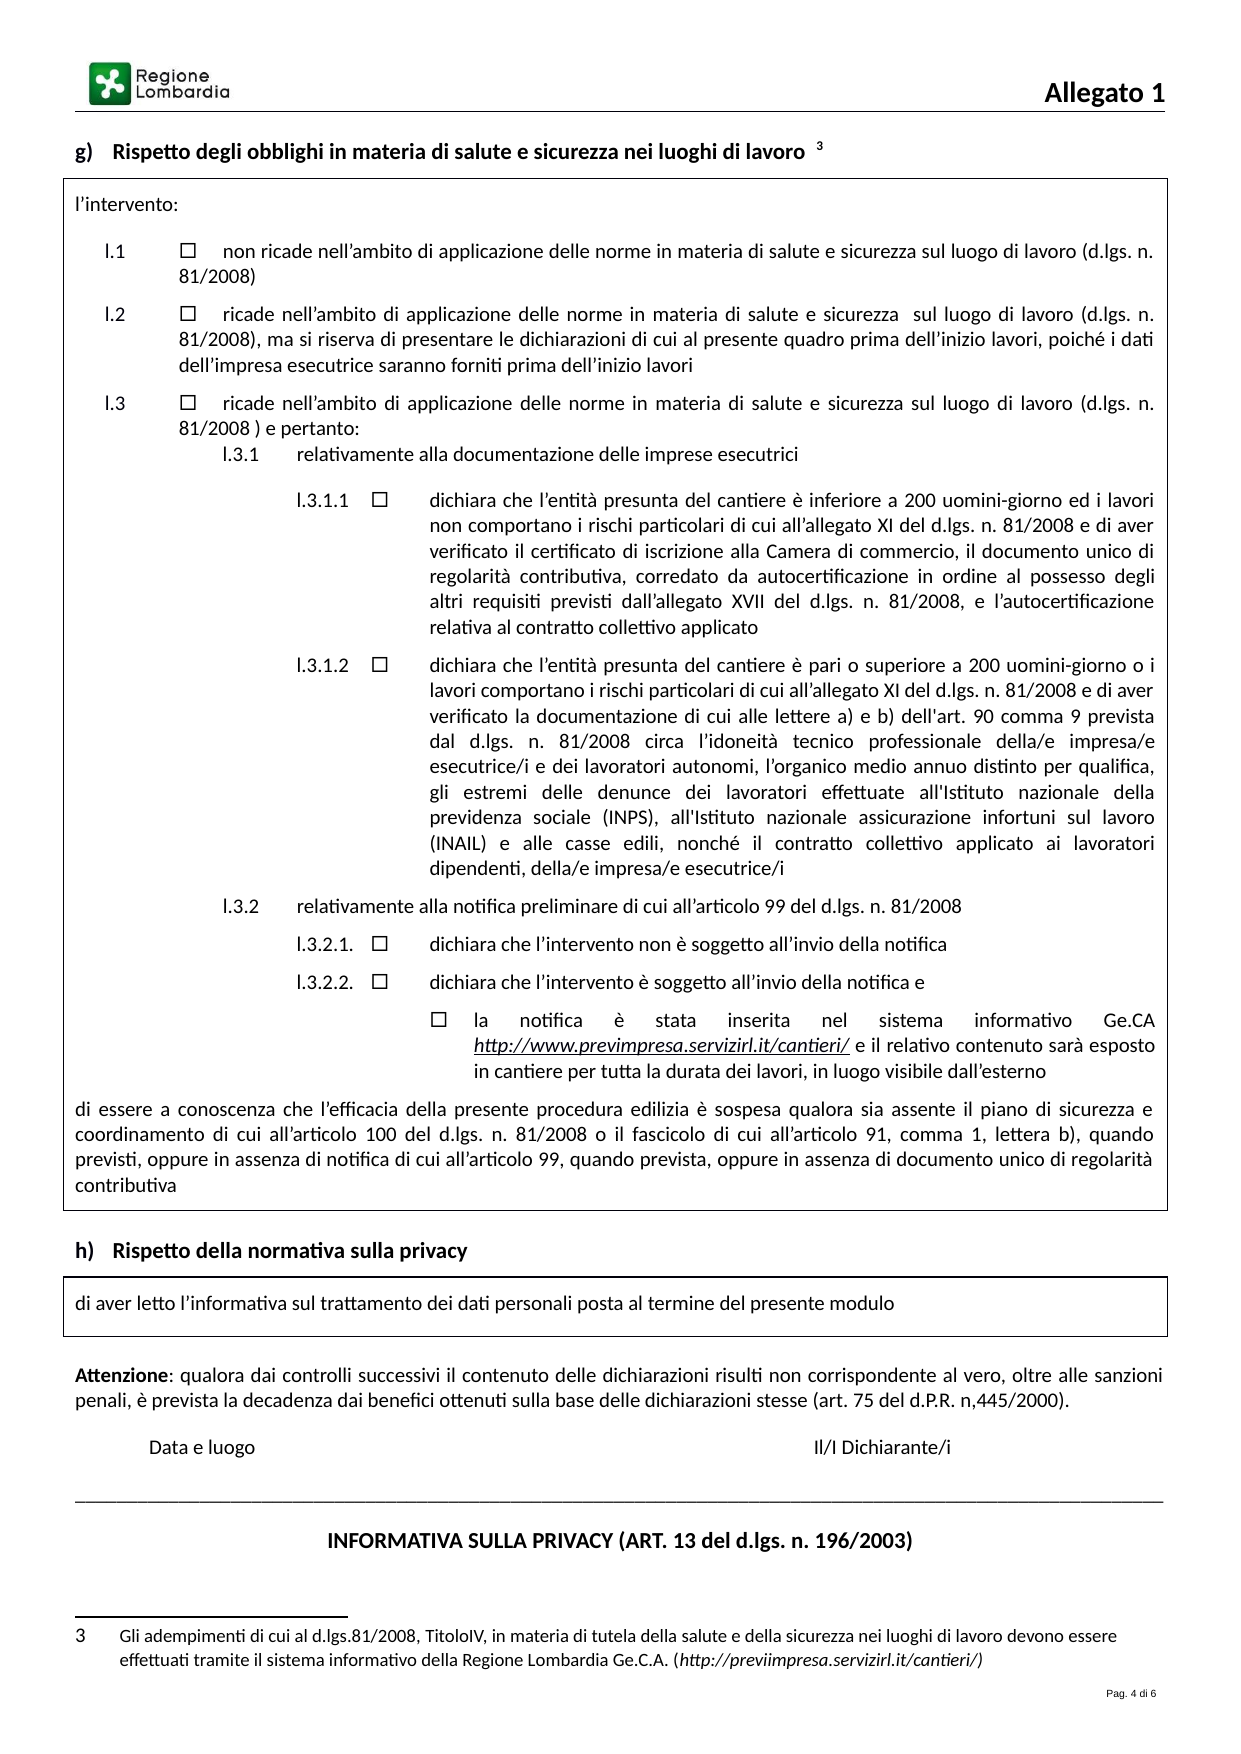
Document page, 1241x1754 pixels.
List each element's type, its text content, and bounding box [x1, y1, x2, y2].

table_header l’intervento:  non ricade nell’ambito di applicazione delle norme in materia di salute e sicurezza sul luogo di lavoro (d.lgs. n. 81/2008)  ricade nell’ambito di applicazione delle norme in materia di salute e sicurezza sul luogo di lavoro (d.lgs. n. 81/2008), ma si riserva di presentare le dichiarazioni di cui al presente quadro prima dell’inizio lavori, poiché i dati dell’impresa esecutrice saranno forniti prima dell’inizio lavori  ricade nell’ambito di applicazione delle norme in materia di salute e sicurezza sul luogo di lavoro (d.lgs. n. 81/2008 ) e pertanto: l.3.1 relativamente alla documentazione delle imprese esecutrici l.3.1.1  dichiara che l’entità presunta del cantiere è inferiore a 200 uomini-giorno ed i lavori non comportano i rischi particolari di cui all’allegato XI del d.lgs. n. 81/2008 e di aver verificato il certificato di iscrizione alla Camera di commercio, il documento unico di regolarità contributiva, corredato da autocertificazione in ordine al possesso degli altri requisiti previsti dall’allegato XVII del d.lgs. n. 81/2008, e l’autocertificazione relativa al contratto collettivo applicato l.3.1.2  dichiara che l’entità presunta del cantiere è pari o superiore a 200 uomini-giorno o i lavori comportano i rischi particolari di cui all’allegato XI del d.lgs. n. 81/2008 e di aver verificato la documentazione di cui alle lettere a) e b) dell'art. 90 comma 9 prevista dal d.lgs. n. 81/2008 circa l’idoneità tecnico professionale della/e impresa/e esecutrice/i e dei lavoratori autonomi, l’organico medio annuo distinto per qualifica, gli estremi delle denunce dei lavoratori effettuate all'Istituto nazionale della previdenza sociale (INPS), all'Istituto nazionale assicurazione infortuni sul lavoro (INAIL) e alle casse edili, nonché il contratto collettivo applicato ai lavoratori dipendenti, della/e impresa/e esecutrice/i l.3.2 relativamente alla notifica preliminare di cui all’articolo 99 del d.lgs. n. 81/2008 l.3.2.1.  dichiara che l’intervento non è soggetto all’invio della notifica l.3.2.2.  dichiara che l’intervento è soggetto all’invio della notifica e  la notifica è stata inserita nel sistema informativo Ge.CA http://www.previmpresa.servizirl.it/cantieri/ e il relativo contenuto sarà esposto in cantiere per tutta la durata dei lavori, in luogo visibile dall’esterno di essere a conoscenza che l’efficacia della presente procedura edilizia è sospesa qualora sia assente il piano di sicurezza e coordinamento di cui all’articolo 100 del d.lgs. n. 81/2008 o il fascicolo di cui all’articolo 91, comma 1, lettera b), quando previsti, oppure in assenza di notifica di cui all’articolo 99, quando prevista, oppure in assenza di documento unico di regolarità contributiva [64, 179, 1167, 1210]
text INFORMATIVA SULLA PRIVACY (ART. 13 del d.lgs. n. 196/2003) [75, 1526, 1165, 1554]
picture [75, 50, 242, 111]
list Rispetto degli obblighi in materia di salute e sicurezza nei luoghi di lavoro [75, 137, 1165, 166]
text Data e luogo Il/I Dichiarante/i [75, 1434, 1165, 1459]
list Gli adempimenti di cui al d.lgs.81/2008, TitoloIV, in materia di tutela della salute e della sicurezza nei luoghi di lavoro devono essere effettuati tramite il sistema informativo della Regione Lombardia Ge.C.A. (http://previimpresa.servizirl.it/cantieri/) [75, 1623, 1165, 1671]
text Attenzione: qualora dai controlli successivi il contenuto delle dichiarazioni risulti non corrispondente al vero, oltre alle sanzioni penali, è prevista la decadenza dai benefici ottenuti sulla base delle dichiarazioni stesse (art. 75 del d.P.R. n,445/2000). [75, 1362, 1165, 1413]
list Rispetto della normativa sulla privacy [75, 1236, 1165, 1264]
table_header di aver letto l’informativa sul trattamento dei dati personali posta al termine del presente modulo [64, 1278, 1167, 1336]
text _________________________________________________________________________________________________________ [75, 1480, 1165, 1506]
picture [75, 112, 242, 118]
